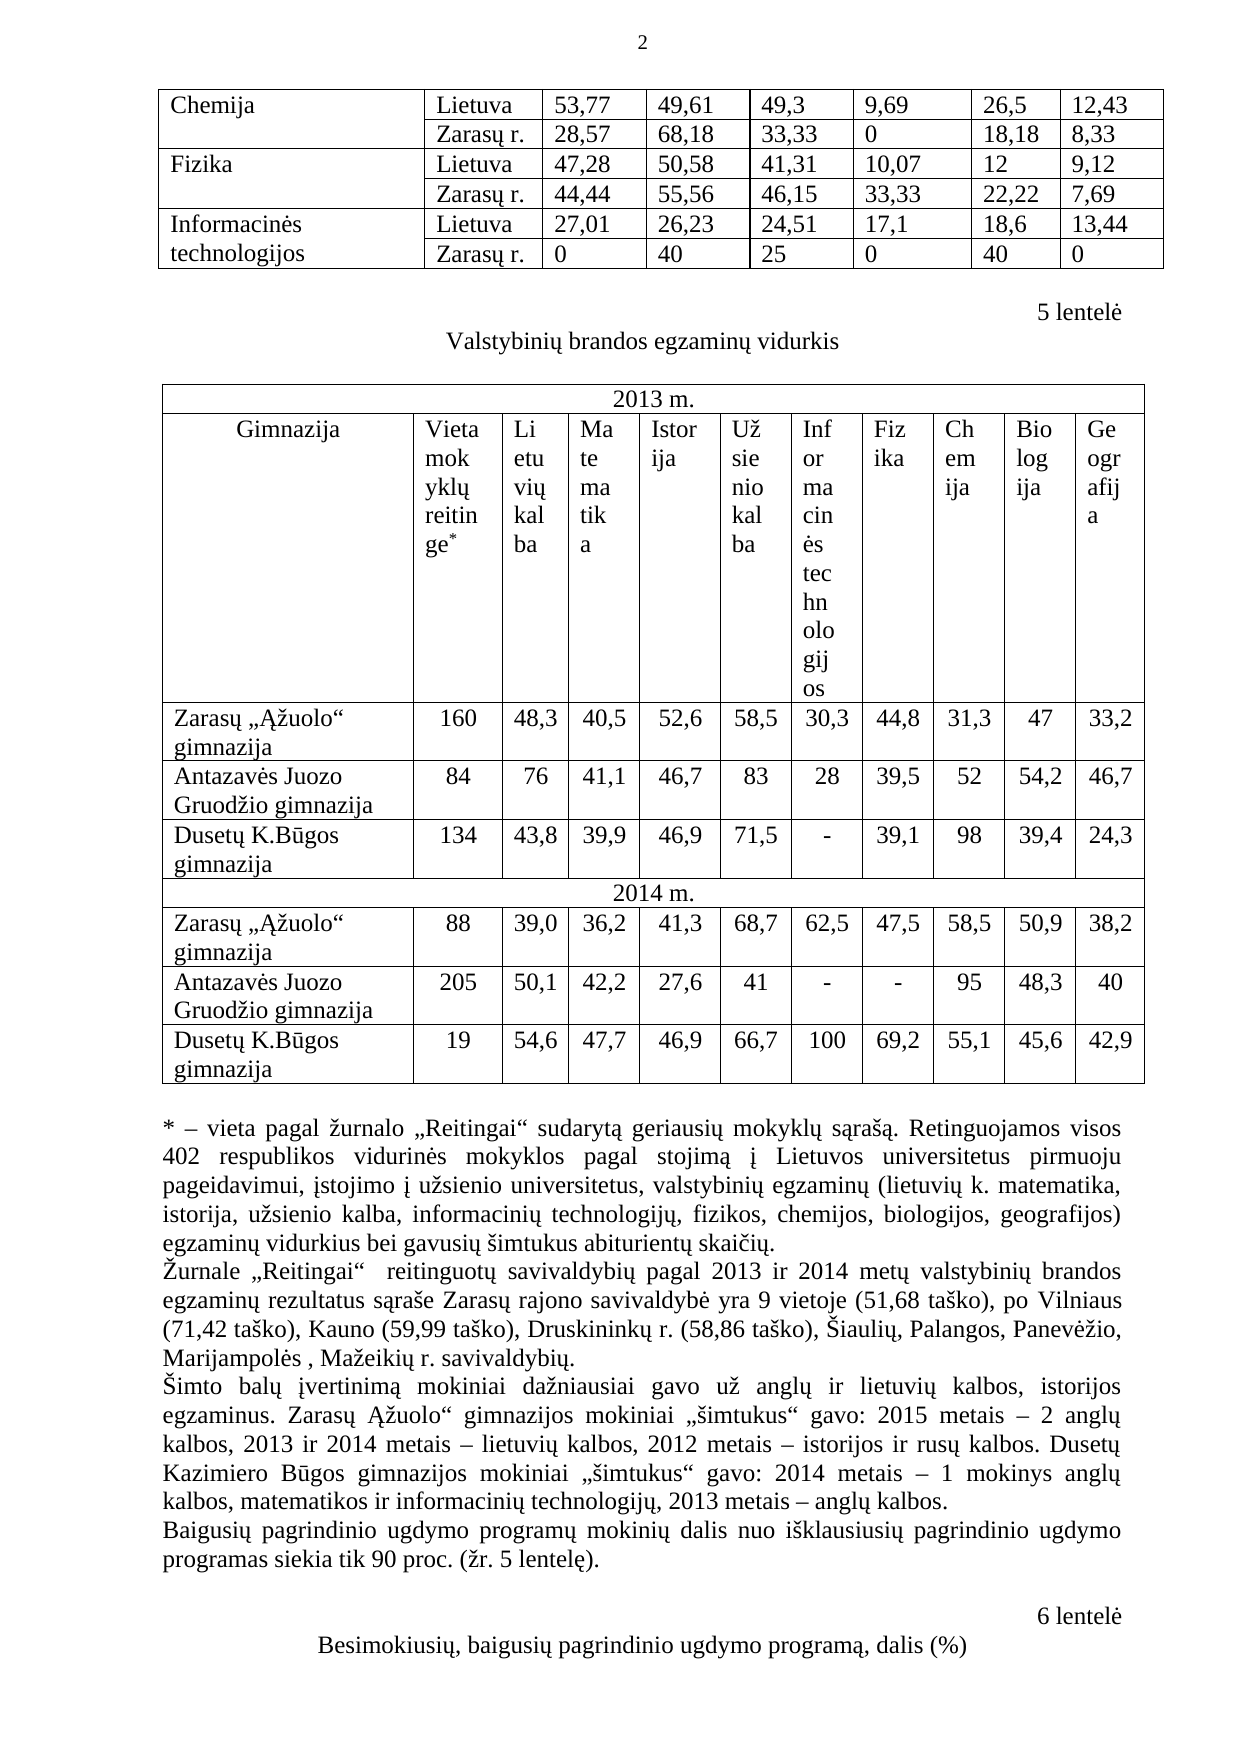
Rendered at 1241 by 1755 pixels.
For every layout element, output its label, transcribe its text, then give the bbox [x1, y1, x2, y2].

table_cell 36,2 [569, 908, 639, 966]
table_cell 0 [543, 239, 646, 267]
table_cell 53,77 [543, 90, 646, 118]
table_cell 45,6 [1005, 1025, 1075, 1083]
table_cell 9,69 [854, 90, 971, 118]
table_cell 160 [414, 703, 502, 760]
table_cell 44,44 [543, 179, 646, 208]
table_cell 26,23 [647, 209, 749, 238]
table_cell 27,6 [640, 967, 720, 1024]
table_cell 95 [934, 967, 1004, 1024]
table_cell 39,4 [1005, 820, 1075, 877]
table_cell 41,1 [569, 761, 639, 819]
table_cell 39,9 [569, 820, 639, 877]
table_cell 44,8 [863, 703, 933, 760]
table_cell 76 [503, 761, 568, 819]
table_cell 62,5 [792, 908, 862, 966]
table_cell Biologija [1005, 414, 1075, 702]
text Šimto balų įvertinimą mokiniai dažniausiai gavo už anglų ir lietuvių kalbos, istorijos egzaminus. Zarasų Ąžuolo“ gimnazijos mokiniai „šimtukus“ gavo: 2015 metais – 2 anglų kalbos, 2013 ir 2014 metais – lietuvių kalbos, 2012 metais – istorijos ir rusų kalbos. Dusetų Kazimiero Būgos gimnazijos mokiniai „šimtukus“ gavo: 2014 metais – 1 mokinys anglų kalbos, matematikos ir informacinių technologijų, 2013 metais – anglų kalbos. [162, 1371, 1122, 1515]
table_cell Fizika [863, 414, 933, 702]
table_cell Gimnazija [163, 414, 413, 702]
table_cell 71,5 [721, 820, 791, 877]
table_cell Chemija [159, 90, 424, 148]
table_cell 41 [721, 967, 791, 1024]
table_cell Lietuva [425, 209, 542, 238]
table_cell Lietuvių kalba [503, 414, 568, 702]
table_cell 40 [972, 239, 1060, 267]
table_header 2013 m. [163, 385, 1144, 413]
table_cell 18,6 [972, 209, 1060, 238]
table_cell 68,18 [647, 120, 749, 148]
table_cell 66,7 [721, 1025, 791, 1083]
table_cell 17,1 [854, 209, 971, 238]
table_cell Matematika [569, 414, 639, 702]
table_cell 46,9 [640, 820, 720, 877]
table_cell Vieta mokyklų reitinge* [414, 414, 502, 702]
table_cell 47,5 [863, 908, 933, 966]
table_cell Zarasų r. [425, 120, 542, 148]
table_cell 48,3 [503, 703, 568, 760]
table_cell 58,5 [721, 703, 791, 760]
table_cell 83 [721, 761, 791, 819]
table_cell 10,07 [854, 149, 971, 178]
table_cell 46,9 [640, 1025, 720, 1083]
table_cell 84 [414, 761, 502, 819]
table_cell Dusetų K.Būgos gimnazija [163, 820, 413, 877]
table_cell Fizika [159, 149, 424, 208]
table_cell 52 [934, 761, 1004, 819]
table_cell 12,43 [1061, 90, 1163, 118]
table_cell 30,3 [792, 703, 862, 760]
table_cell Zarasų „Ąžuolo“ gimnazija [163, 908, 413, 966]
table_cell 33,2 [1076, 703, 1144, 760]
table_cell 41,31 [751, 149, 853, 178]
table_cell 7,69 [1061, 179, 1163, 208]
table_cell 69,2 [863, 1025, 933, 1083]
table_cell Užsienio kalba [721, 414, 791, 702]
table_cell 0 [1061, 239, 1163, 267]
table_cell Zarasų „Ąžuolo“ gimnazija [163, 703, 413, 760]
table_cell 50,58 [647, 149, 749, 178]
table_cell 134 [414, 820, 502, 877]
table_cell 100 [792, 1025, 862, 1083]
table_cell 27,01 [543, 209, 646, 238]
table_cell 41,3 [640, 908, 720, 966]
table_cell 9,12 [1061, 149, 1163, 178]
table_cell Zarasų r. [425, 239, 542, 267]
table_cell Informacinės technologijos [159, 209, 424, 267]
table_cell - [792, 820, 862, 877]
table_cell Antazavės Juozo Gruodžio gimnazija [163, 761, 413, 819]
table_cell 55,56 [647, 179, 749, 208]
table_cell 42,2 [569, 967, 639, 1024]
table_cell Chemija [934, 414, 1004, 702]
table_cell 0 [854, 239, 971, 267]
table_cell 19 [414, 1025, 502, 1083]
table_cell 22,22 [972, 179, 1060, 208]
text Besimokiusių, baigusių pagrindinio ugdymo programą, dalis (%) [162, 1630, 1122, 1659]
text 6 lentelė [162, 1601, 1122, 1630]
table_cell Informacinės technologijos [792, 414, 862, 702]
text Valstybinių brandos egzaminų vidurkis [162, 326, 1122, 355]
table_cell 25 [751, 239, 853, 267]
table_cell 38,2 [1076, 908, 1144, 966]
table_cell 39,0 [503, 908, 568, 966]
table_cell 54,2 [1005, 761, 1075, 819]
table_cell 12 [972, 149, 1060, 178]
table_cell 46,15 [751, 179, 853, 208]
table_cell 42,9 [1076, 1025, 1144, 1083]
table_cell 50,9 [1005, 908, 1075, 966]
table_cell 68,7 [721, 908, 791, 966]
table_cell 49,61 [647, 90, 749, 118]
table_cell Lietuva [425, 149, 542, 178]
table_cell Dusetų K.Būgos gimnazija [163, 1025, 413, 1083]
table_cell 8,33 [1061, 120, 1163, 148]
text Žurnale „Reitingai“ reitinguotų savivaldybių pagal 2013 ir 2014 metų valstybinių brandos egzaminų rezultatus sąraše Zarasų rajono savivaldybė yra 9 vietoje (51,68 taško), po Vilniaus (71,42 taško), Kauno (59,99 taško), Druskininkų r. (58,86 taško), Šiaulių, Palangos, Panevėžio, Marijampolės , Mažeikių r. savivaldybių. [162, 1256, 1122, 1371]
text 5 lentelė [162, 297, 1122, 326]
table_cell 48,3 [1005, 967, 1075, 1024]
table_cell 205 [414, 967, 502, 1024]
table_cell 47 [1005, 703, 1075, 760]
table_cell 49,3 [751, 90, 853, 118]
table_cell - [792, 967, 862, 1024]
table_cell 24,51 [751, 209, 853, 238]
table_cell 33,33 [854, 179, 971, 208]
table_cell 46,7 [1076, 761, 1144, 819]
table_cell 46,7 [640, 761, 720, 819]
table_cell 40 [1076, 967, 1144, 1024]
table_cell 98 [934, 820, 1004, 877]
table_cell 13,44 [1061, 209, 1163, 238]
table_cell 24,3 [1076, 820, 1144, 877]
table_cell 33,33 [751, 120, 853, 148]
table_cell 2014 m. [163, 879, 1144, 907]
table_cell 54,6 [503, 1025, 568, 1083]
table_cell Geografija [1076, 414, 1144, 702]
table_cell Istorija [640, 414, 720, 702]
table_cell 0 [854, 120, 971, 148]
table_cell 47,28 [543, 149, 646, 178]
table_cell 39,5 [863, 761, 933, 819]
table_cell - [863, 967, 933, 1024]
table_cell 28 [792, 761, 862, 819]
table_cell Lietuva [425, 90, 542, 118]
table_cell 50,1 [503, 967, 568, 1024]
table_cell 28,57 [543, 120, 646, 148]
table_cell Zarasų r. [425, 179, 542, 208]
table_cell 18,18 [972, 120, 1060, 148]
table_cell 39,1 [863, 820, 933, 877]
text Baigusių pagrindinio ugdymo programų mokinių dalis nuo išklausiusių pagrindinio ugdymo programas siekia tik 90 proc. (žr. 5 lentelę). [162, 1515, 1122, 1573]
table_cell 43,8 [503, 820, 568, 877]
table_cell 55,1 [934, 1025, 1004, 1083]
table_cell Antazavės Juozo Gruodžio gimnazija [163, 967, 413, 1024]
table_cell 40 [647, 239, 749, 267]
table_cell 58,5 [934, 908, 1004, 966]
table_cell 26,5 [972, 90, 1060, 118]
text * – vieta pagal žurnalo „Reitingai“ sudarytą geriausių mokyklų sąrašą. Retinguojamos visos 402 respublikos vidurinės mokyklos pagal stojimą į Lietuvos universitetus pirmuoju pageidavimui, įstojimo į užsienio universitetus, valstybinių egzaminų (lietuvių k. matematika, istorija, užsienio kalba, informacinių technologijų, fizikos, chemijos, biologijos, geografijos) egzaminų vidurkius bei gavusių šimtukus abiturientų skaičių. [162, 1113, 1122, 1256]
table_cell 52,6 [640, 703, 720, 760]
table_cell 31,3 [934, 703, 1004, 760]
table_cell 88 [414, 908, 502, 966]
table_cell 47,7 [569, 1025, 639, 1083]
table_cell 40,5 [569, 703, 639, 760]
